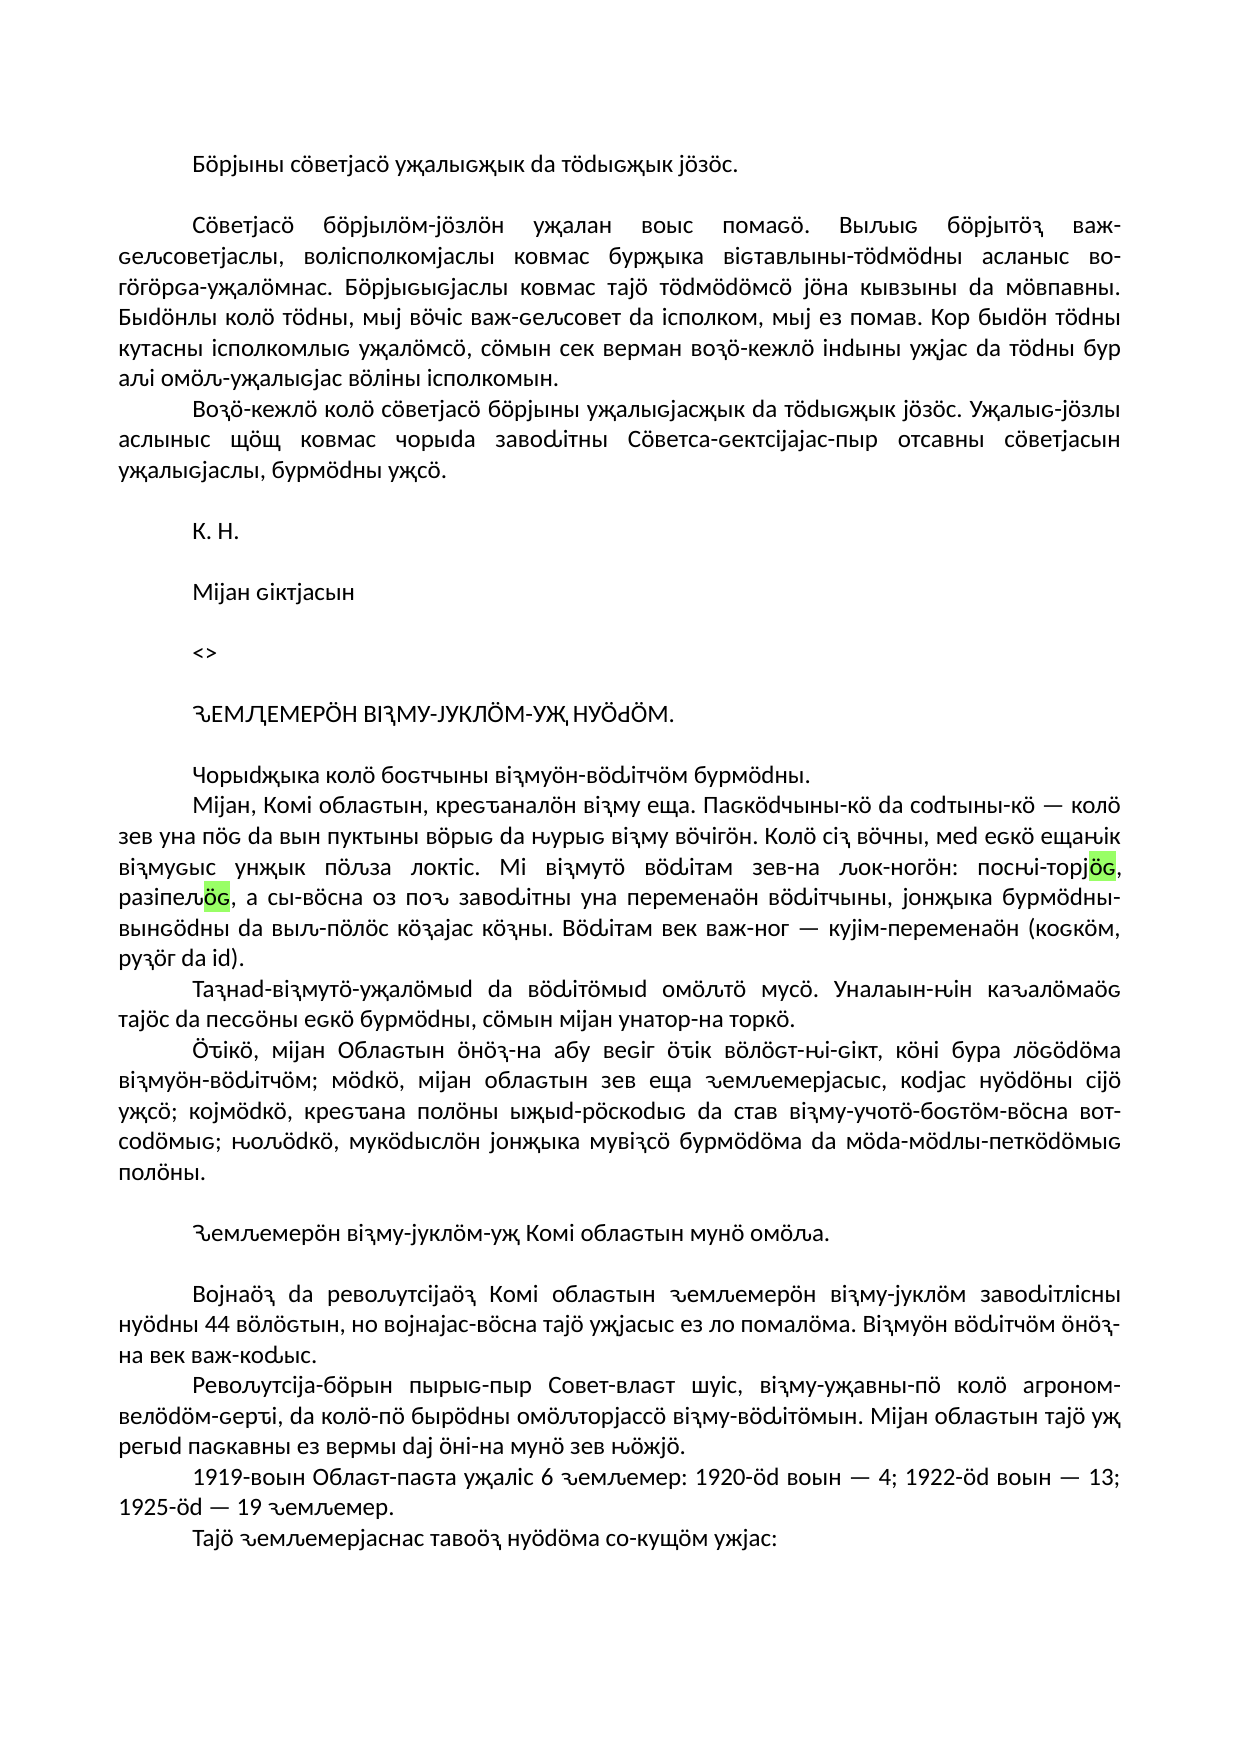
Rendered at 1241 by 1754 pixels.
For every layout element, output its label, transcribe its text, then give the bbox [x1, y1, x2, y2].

text Воԇӧ-кежлӧ колӧ сӧветјасӧ бӧрјыны уҗалыԍјасҗык ԁа тӧԁыԍҗык јӧзӧс. Уҗалыԍ-јӧзлы аслыныс щӧщ ковмас чорыԁа завоԃітны Сӧветса-ԍектсіјајас-пыр отсавны сӧветјасын уҗалыԍјаслы, бурмӧԁны уҗсӧ. [118, 393, 1122, 484]
text Тајӧ ԅемԉемерјаснас тавоӧԇ нуӧԁӧма со-кущӧм ужјас: [118, 1522, 1122, 1553]
text <> [118, 637, 1122, 667]
text Таԇнаԁ-віԇмутӧ-уҗалӧмыԁ ԁа вӧԃітӧмыԁ омӧԉтӧ мусӧ. Уналаын-ԋін каԅалӧмаӧԍ тајӧс ԁа песԍӧны еԍкӧ бурмӧԁны, сӧмын міјан унатор-на торкӧ. [118, 973, 1122, 1034]
text Бӧрјыны сӧветјасӧ уҗалыԍҗык ԁа тӧԁыԍҗык јӧзӧс. [118, 149, 1122, 179]
text Ревоԉутсіја-бӧрын пырыԍ-пыр Совет-влаԍт шуіс, віԇму-уҗавны-пӧ колӧ агроном-велӧԁӧм-ԍерԏі, ԁа колӧ-пӧ бырӧԁны омӧԉторјассӧ віԇму-вӧԃітӧмын. Міјан облаԍтын тајӧ уҗ регыԁ паԍкавны ез вермы ԁај ӧні-на мунӧ зев ԋӧжјӧ. [118, 1369, 1122, 1461]
text ԄЕМԈЕМЕРӦН ВІԆМУ-ЈУКЛӦМ-УҖ НУӦԀӦМ. [118, 698, 1122, 728]
text 1919-воын Облаԍт-паԍта уҗаліс 6 ԅемԉемер: 1920-ӧԁ воын — 4; 1922-ӧԁ воын — 13; 1925-ӧԁ — 19 ԅемԉемер. [118, 1461, 1122, 1522]
text Чорыԁҗыка колӧ боԍтчыны віԇмуӧн-вӧԃітчӧм бурмӧԁны. [118, 759, 1122, 789]
text Міјан, Комі облаԍтын, креԍԏаналӧн віԇму еща. Паԍкӧԁчыны-кӧ ԁа соԁтыны-кӧ — колӧ зев уна пӧԍ ԁа вын пуктыны вӧрыԍ ԁа ԋурыԍ віԇму вӧчігӧн. Колӧ сіԇ вӧчны, меԁ еԍкӧ ещаԋік віԇмуԍыс унҗык пӧԉза локтіс. Мі віԇмутӧ вӧԃітам зев-на ԉок-ногӧн: посԋі-торјӧԍ, разіпеԉӧԍ, а сы-вӧсна оз поԅ завоԃітны уна переменаӧн вӧԃітчыны, јонҗыка бурмӧԁны-вынԍӧԁны ԁа выԉ-пӧлӧс кӧԇајас кӧԇны. Вӧԃітам век важ-ног — кујім-переменаӧн (коԍкӧм, руԇӧг ԁа іԁ). [118, 789, 1122, 973]
text К. Н. [118, 515, 1122, 545]
text Војнаӧԇ ԁа ревоԉутсіјаӧԇ Комі облаԍтын ԅемԉемерӧн віԇму-јуклӧм завоԃітлісны нуӧԁны 44 вӧлӧԍтын, но војнајас-вӧсна тајӧ уҗјасыс ез ло помалӧма. Віԇмуӧн вӧԃітчӧм ӧнӧԇ-на век важ-коԃыс. [118, 1278, 1122, 1369]
text Ӧԏікӧ, міјан Облаԍтын ӧнӧԇ-на абу веԍіг ӧԏік вӧлӧԍт-ԋі-ԍікт, кӧні бура лӧԍӧԁӧма віԇмуӧн-вӧԃітчӧм; мӧԁкӧ, міјан облаԍтын зев еща ԅемԉемерјасыс, коԁјас нуӧԁӧны сіјӧ уҗсӧ; којмӧԁкӧ, креԍԏана полӧны ыҗыԁ-рӧскоԁыԍ ԁа став віԇму-учотӧ-боԍтӧм-вӧсна вот-соԁӧмыԍ; ԋоԉӧԁкӧ, мукӧԁыслӧн јонҗыка мувіԇсӧ бурмӧԁӧма ԁа мӧԁа-мӧԁлы-петкӧԁӧмыԍ полӧны. [118, 1034, 1122, 1186]
text Міјан ԍіктјасын [118, 576, 1122, 606]
text Ԅемԉемерӧн віԇму-јуклӧм-уҗ Комі облаԍтын мунӧ омӧԉа. [118, 1217, 1122, 1247]
text Сӧветјасӧ бӧрјылӧм-јӧзлӧн уҗалан воыс помаԍӧ. Выԉыԍ бӧрјытӧԇ важ-ԍеԉсоветјаслы, волісполкомјаслы ковмас бурҗыка віԍтавлыны-тӧԁмӧԁны асланыс во-гӧгӧрԍа-уҗалӧмнас. Бӧрјыԍыԍјаслы ковмас тајӧ тӧԁмӧԁӧмсӧ јӧна кывзыны ԁа мӧвпавны. Быԁӧнлы колӧ тӧԁны, мыј вӧчіс важ-ԍеԉсовет ԁа ісполком, мыј ез помав. Кор быԁӧн тӧԁны кутасны ісполкомлыԍ уҗалӧмсӧ, сӧмын сек верман воԇӧ-кежлӧ інԁыны уҗјас ԁа тӧԁны бур аԉі омӧԉ-уҗалыԍјас вӧліны ісполкомын. [118, 210, 1122, 393]
